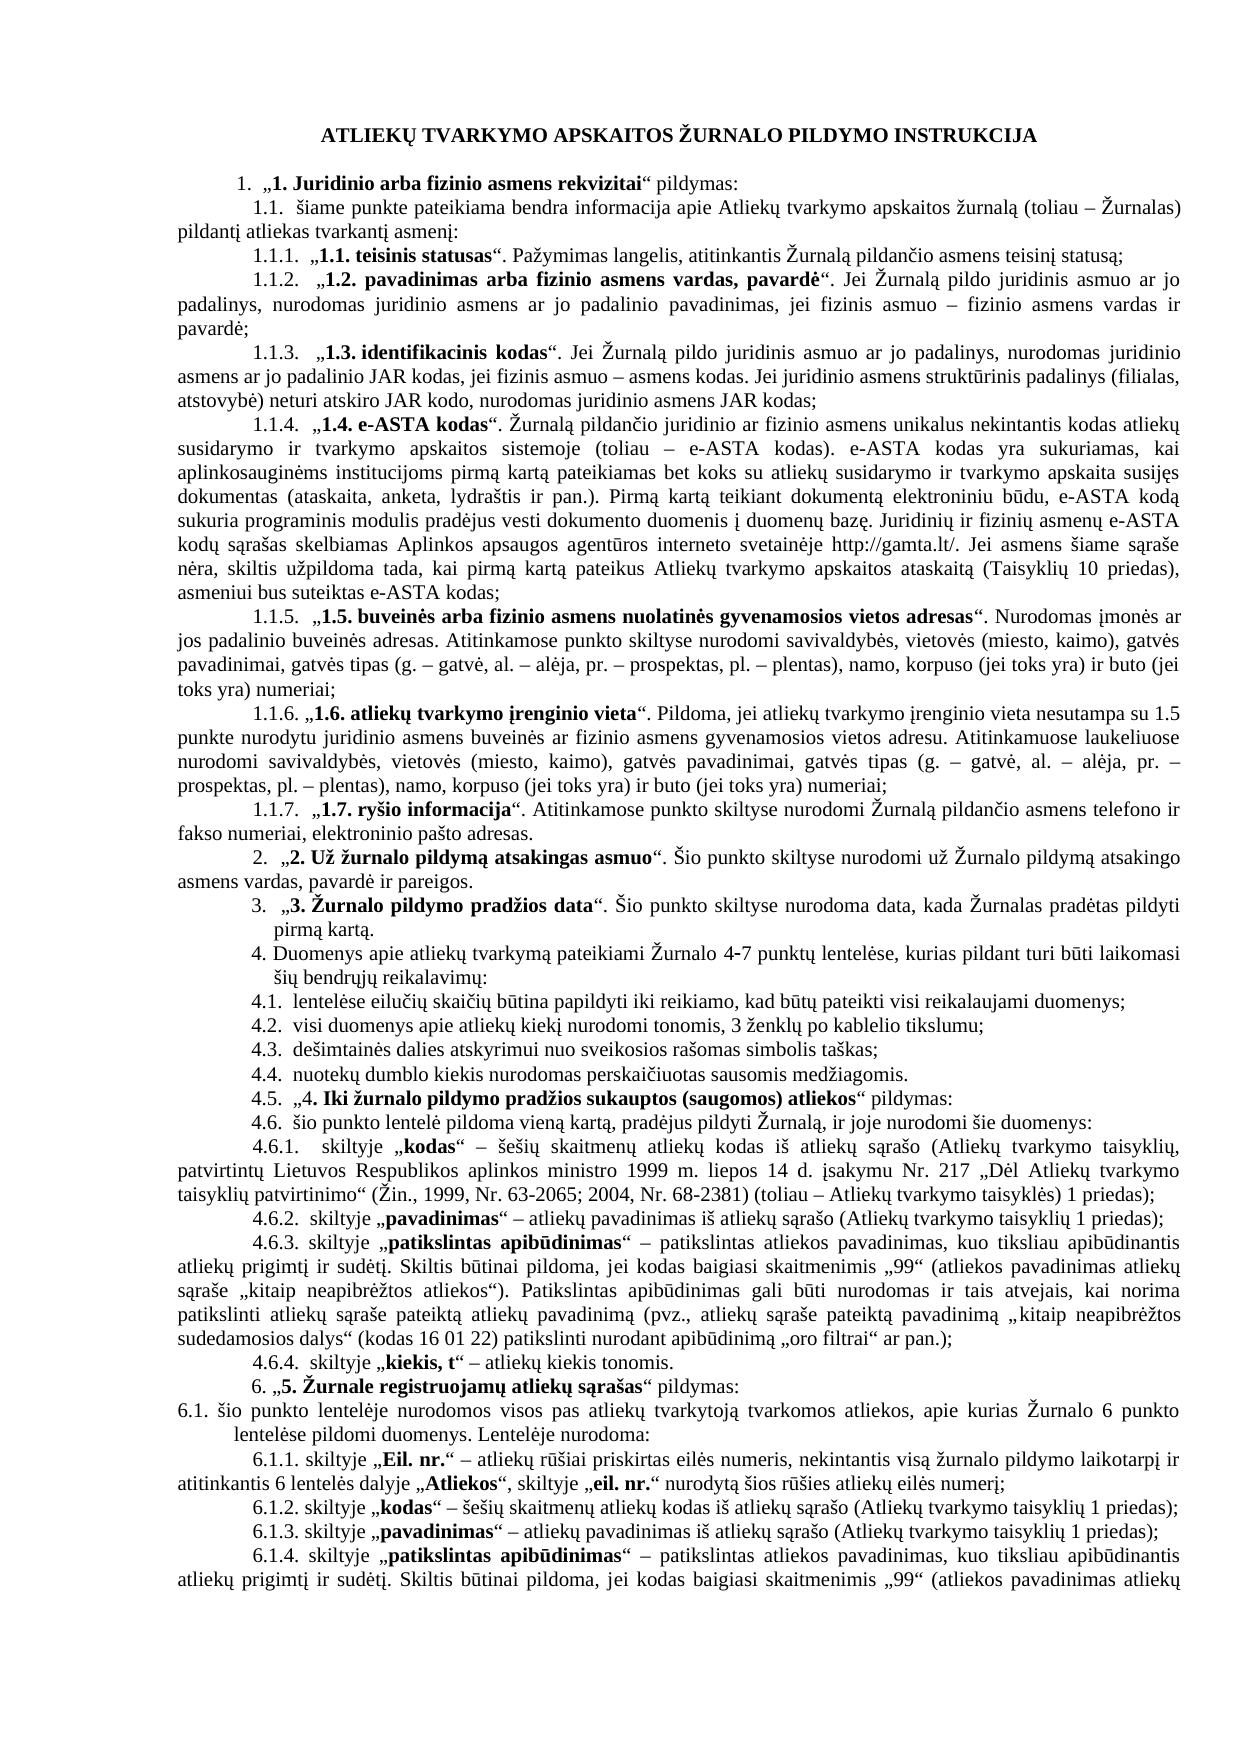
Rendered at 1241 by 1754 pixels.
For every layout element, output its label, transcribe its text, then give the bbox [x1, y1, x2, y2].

text 4. Duomenys apie atliekų tvarkymą pateikiami Žurnalo 47 punktų lentelėse, kurias pildant turi būti laikomasi šių bendrųjų reikalavimų: [251, 941, 1181, 989]
text 1.1.4. „1.4. e-ASTA kodas“. Žurnalą pildančio juridinio ar fizinio asmens unikalus nekintantis kodas atliekų susidarymo ir tvarkymo apskaitos sistemoje (toliau – e-ASTA kodas). e-ASTA kodas yra sukuriamas, kai aplinkosauginėms institucijoms pirmą kartą pateikiamas bet koks su atliekų susidarymo ir tvarkymo apskaita susijęs dokumentas (ataskaita, anketa, lydraštis ir pan.). Pirmą kartą teikiant dokumentą elektroniniu būdu, e-ASTA kodą sukuria programinis modulis pradėjus vesti dokumento duomenis į duomenų bazę. Juridinių ir fizinių asmenų e-ASTA kodų sąrašas skelbiamas Aplinkos apsaugos agentūros interneto svetainėje http://gamta.lt/. Jei asmens šiame sąraše nėra, skiltis užpildoma tada, kai pirmą kartą pateikus Atliekų tvarkymo apskaitos ataskaitą (Taisyklių 10 priedas), asmeniui bus suteiktas e-ASTA kodas; [177, 412, 1181, 604]
text 1.1.5. „1.5. buveinės arba fizinio asmens nuolatinės gyvenamosios vietos adresas“. Nurodomas įmonės ar jos padalinio buveinės adresas. Atitinkamose punkto skiltyse nurodomi savivaldybės, vietovės (miesto, kaimo), gatvės pavadinimai, gatvės tipas (g. – gatvė, al. – alėja, pr. – prospektas, pl. – plentas), namo, korpuso (jei toks yra) ir buto (jei toks yra) numeriai; [177, 604, 1181, 701]
text 1.1.3. „1.3. identifikacinis kodas“. Jei Žurnalą pildo juridinis asmuo ar jo padalinys, nurodomas juridinio asmens ar jo padalinio JAR kodas, jei fizinis asmuo – asmens kodas. Jei juridinio asmens struktūrinis padalinys (filialas, atstovybė) neturi atskiro JAR kodo, nurodomas juridinio asmens JAR kodas; [177, 339, 1181, 412]
text 6.1.2. skiltyje „kodas“ – šešių skaitmenų atliekų kodas iš atliekų sąrašo (Atliekų tvarkymo taisyklių 1 priedas); [177, 1494, 1181, 1519]
text 4.5. „4. Iki žurnalo pildymo pradžios sukauptos (saugomos) atliekos“ pildymas: [251, 1086, 1181, 1109]
text 3. „3. Žurnalo pildymo pradžios data“. Šio punkto skiltyse nurodoma data, kada Žurnalas pradėtas pildyti pirmą kartą. [251, 893, 1181, 941]
text 4.4. nuotekų dumblo kiekis nurodomas perskaičiuotas sausomis medžiagomis. [251, 1061, 1181, 1086]
text ATLIEKŲ TVARKYMO APSKAITOS ŽURNALO PILDYMO INSTRUKCIJA [177, 123, 1181, 147]
text 1.1.6. „1.6. atliekų tvarkymo įrenginio vieta“. Pildoma, jei atliekų tvarkymo įrenginio vieta nesutampa su 1.5 punkte nurodytu juridinio asmens buveinės ar fizinio asmens gyvenamosios vietos adresu. Atitinkamuose laukeliuose nurodomi savivaldybės, vietovės (miesto, kaimo), gatvės pavadinimai, gatvės tipas (g. – gatvė, al. – alėja, pr. – prospektas, pl. – plentas), namo, korpuso (jei toks yra) ir buto (jei toks yra) numeriai; [177, 701, 1181, 797]
text 4.6.1. skiltyje „kodas“ – šešių skaitmenų atliekų kodas iš atliekų sąrašo (Atliekų tvarkymo taisyklių, patvirtintų Lietuvos Respublikos aplinkos ministro 1999 m. liepos 14 d. įsakymu Nr. 217 „Dėl Atliekų tvarkymo taisyklių patvirtinimo“ (Žin., 1999, Nr. 63-2065; 2004, Nr. 68-2381) (toliau – Atliekų tvarkymo taisyklės) 1 priedas); [177, 1134, 1181, 1206]
text 6.1.4. skiltyje „patikslintas apibūdinimas“ – patikslintas atliekos pavadinimas, kuo tiksliau apibūdinantis atliekų prigimtį ir sudėtį. Skiltis būtinai pildoma, jei kodas baigiasi skaitmenimis „99“ (atliekos pavadinimas atliekų [177, 1543, 1181, 1591]
text 4.6.4. skiltyje „kiekis, t“ – atliekų kiekis tonomis. [177, 1350, 1181, 1374]
text 1.1.1. „1.1. teisinis statusas“. Pažymimas langelis, atitinkantis Žurnalą pildančio asmens teisinį statusą; [177, 243, 1181, 267]
text 1.1. šiame punkte pateikiama bendra informacija apie Atliekų tvarkymo apskaitos žurnalą (toliau – Žurnalas) pildantį atliekas tvarkantį asmenį: [177, 195, 1181, 243]
text 4.6.2. skiltyje „pavadinimas“ – atliekų pavadinimas iš atliekų sąrašo (Atliekų tvarkymo taisyklių 1 priedas); [177, 1206, 1181, 1230]
text 4.2. visi duomenys apie atliekų kiekį nurodomi tonomis, 3 ženklų po kablelio tikslumu; [251, 1013, 1181, 1037]
text 4.6.3. skiltyje „patikslintas apibūdinimas“ – patikslintas atliekos pavadinimas, kuo tiksliau apibūdinantis atliekų prigimtį ir sudėtį. Skiltis būtinai pildoma, jei kodas baigiasi skaitmenimis „99“ (atliekos pavadinimas atliekų sąraše „kitaip neapibrėžtos atliekos“). Patikslintas apibūdinimas gali būti nurodomas ir tais atvejais, kai norima patikslinti atliekų sąraše pateiktą atliekų pavadinimą (pvz., atliekų sąraše pateiktą pavadinimą „kitaip neapibrėžtos sudedamosios dalys“ (kodas 16 01 22) patikslinti nurodant apibūdinimą „oro filtrai“ ar pan.); [177, 1230, 1181, 1350]
text 2. „2. Už žurnalo pildymą atsakingas asmuo“. Šio punkto skiltyse nurodomi už Žurnalo pildymą atsakingo asmens vardas, pavardė ir pareigos. [177, 845, 1181, 893]
text 6. „5. Žurnale registruojamų atliekų sąrašas“ pildymas: [251, 1374, 1181, 1398]
text 4.3. dešimtainės dalies atskyrimui nuo sveikosios rašomas simbolis taškas; [251, 1037, 1181, 1061]
text 1.1.2. „1.2. pavadinimas arba fizinio asmens vardas, pavardė“. Jei Žurnalą pildo juridinis asmuo ar jo padalinys, nurodomas juridinio asmens ar jo padalinio pavadinimas, jei fizinis asmuo – fizinio asmens vardas ir pavardė; [177, 267, 1181, 339]
text 1.1.7. „1.7. ryšio informacija“. Atitinkamose punkto skiltyse nurodomi Žurnalą pildančio asmens telefono ir fakso numeriai, elektroninio pašto adresas. [177, 797, 1181, 845]
text 6.1. šio punkto lentelėje nurodomos visos pas atliekų tvarkytoją tvarkomos atliekos, apie kurias Žurnalo 6 punkto lentelėse pildomi duomenys. Lentelėje nurodoma: [177, 1398, 1181, 1446]
text 4.6. šio punkto lentelė pildoma vieną kartą, pradėjus pildyti Žurnalą, ir joje nurodomi šie duomenys: [251, 1109, 1181, 1134]
text 6.1.1. skiltyje „Eil. nr.“ – atliekų rūšiai priskirtas eilės numeris, nekintantis visą žurnalo pildymo laikotarpį ir atitinkantis 6 lentelės dalyje „Atliekos“, skiltyje „eil. nr.“ nurodytą šios rūšies atliekų eilės numerį; [177, 1446, 1181, 1494]
text 4.1. lentelėse eilučių skaičių būtina papildyti iki reikiamo, kad būtų pateikti visi reikalaujami duomenys; [251, 989, 1181, 1013]
text 6.1.3. skiltyje „pavadinimas“ – atliekų pavadinimas iš atliekų sąrašo (Atliekų tvarkymo taisyklių 1 priedas); [177, 1519, 1181, 1543]
text 1. „1. Juridinio arba fizinio asmens rekvizitai“ pildymas: [236, 171, 1181, 195]
